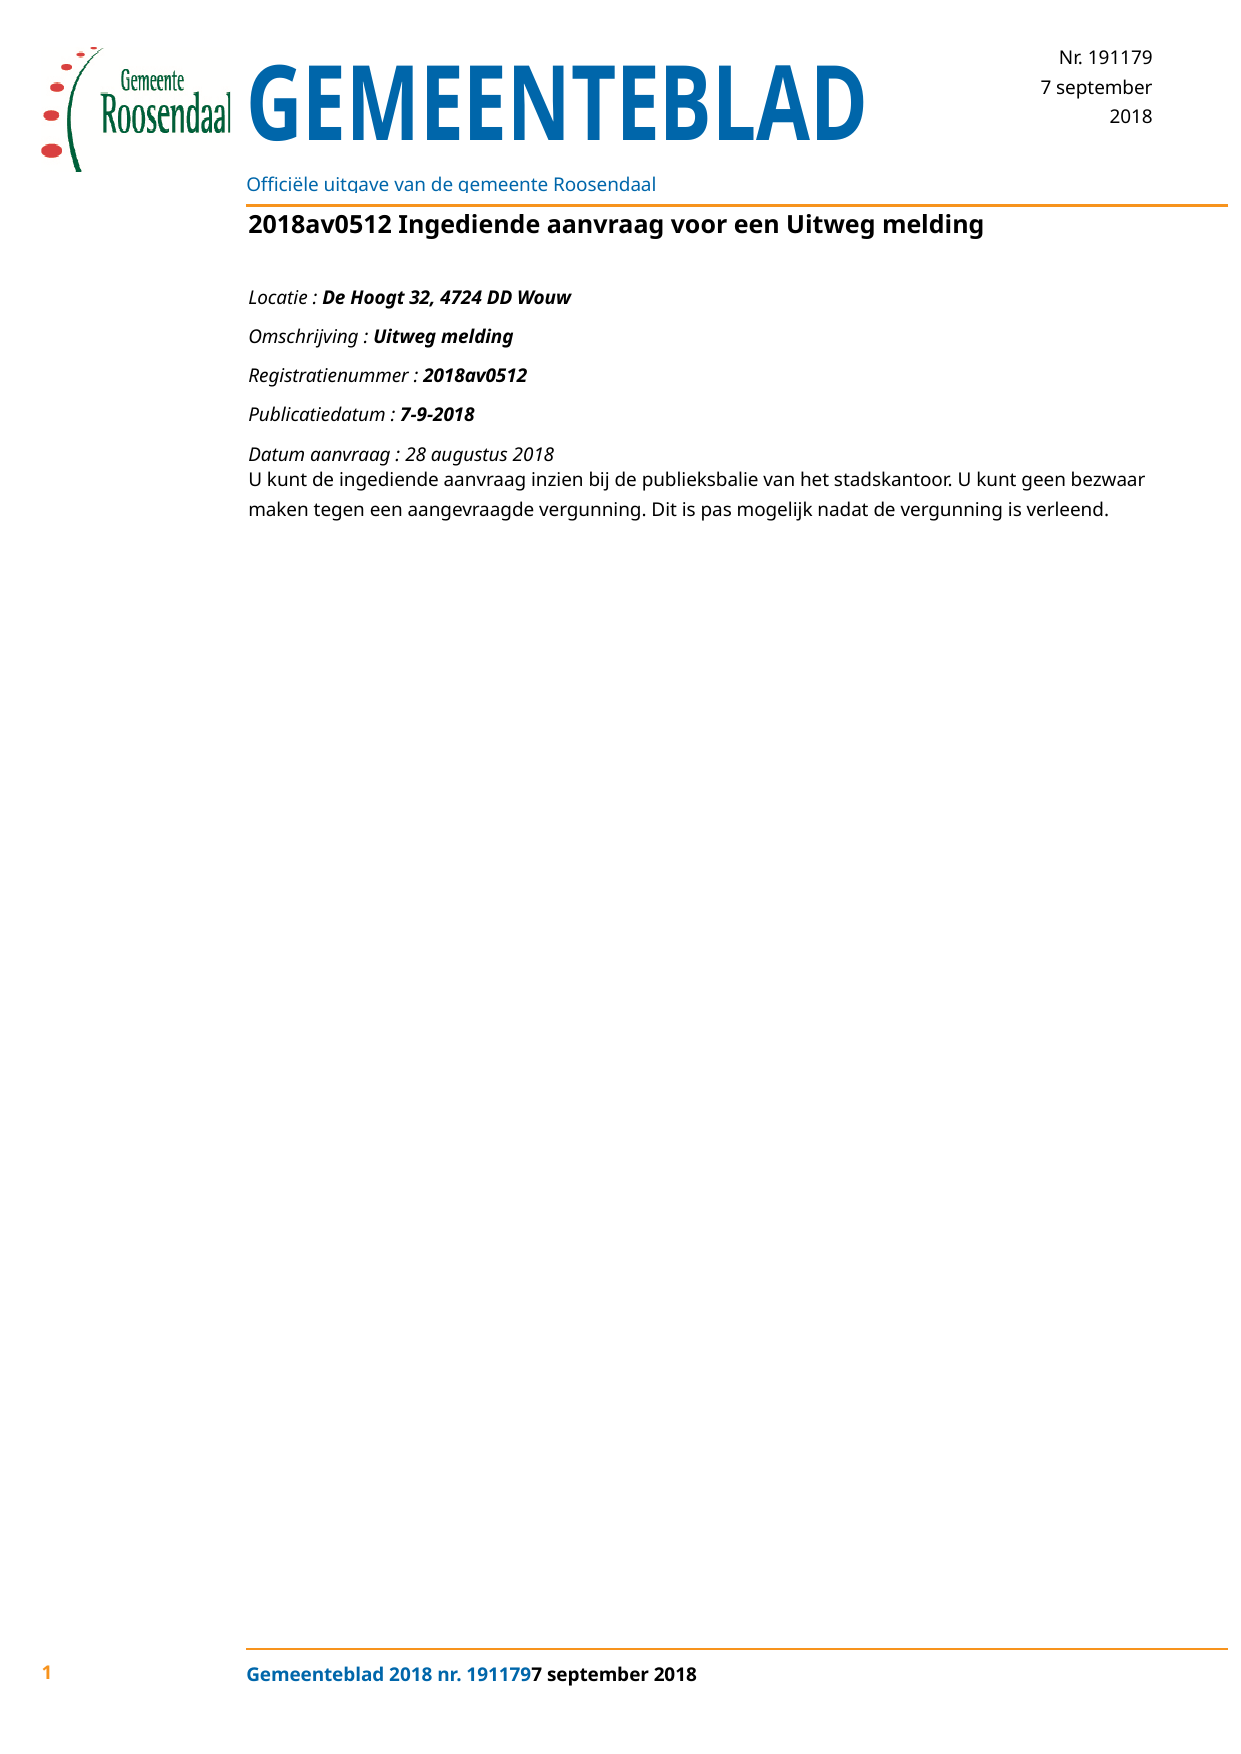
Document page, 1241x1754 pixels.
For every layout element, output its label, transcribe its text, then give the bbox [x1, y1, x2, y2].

text Publicatiedatum : 7-9-2018 [248, 402, 1152, 427]
text Datum aanvraag : 28 augustus 2018 [248, 441, 1152, 467]
picture [41, 47, 231, 172]
text Registratienummer : 2018av0512 [248, 362, 1152, 388]
text Locatie : De Hoogt 32, 4724 DD Wouw [248, 284, 1152, 309]
text U kunt de ingediende aanvraag inzien bij de publieksbalie van het stadskantoor. U kunt geen bezwaar maken tegen een aangevraagde vergunning. Dit is pas mogelijk nadat de vergunning is verleend. [248, 467, 1152, 522]
text 2018av0512 Ingediende aanvraag voor een Uitweg melding [248, 207, 1152, 241]
text Omschrijving : Uitweg melding [248, 323, 1152, 349]
